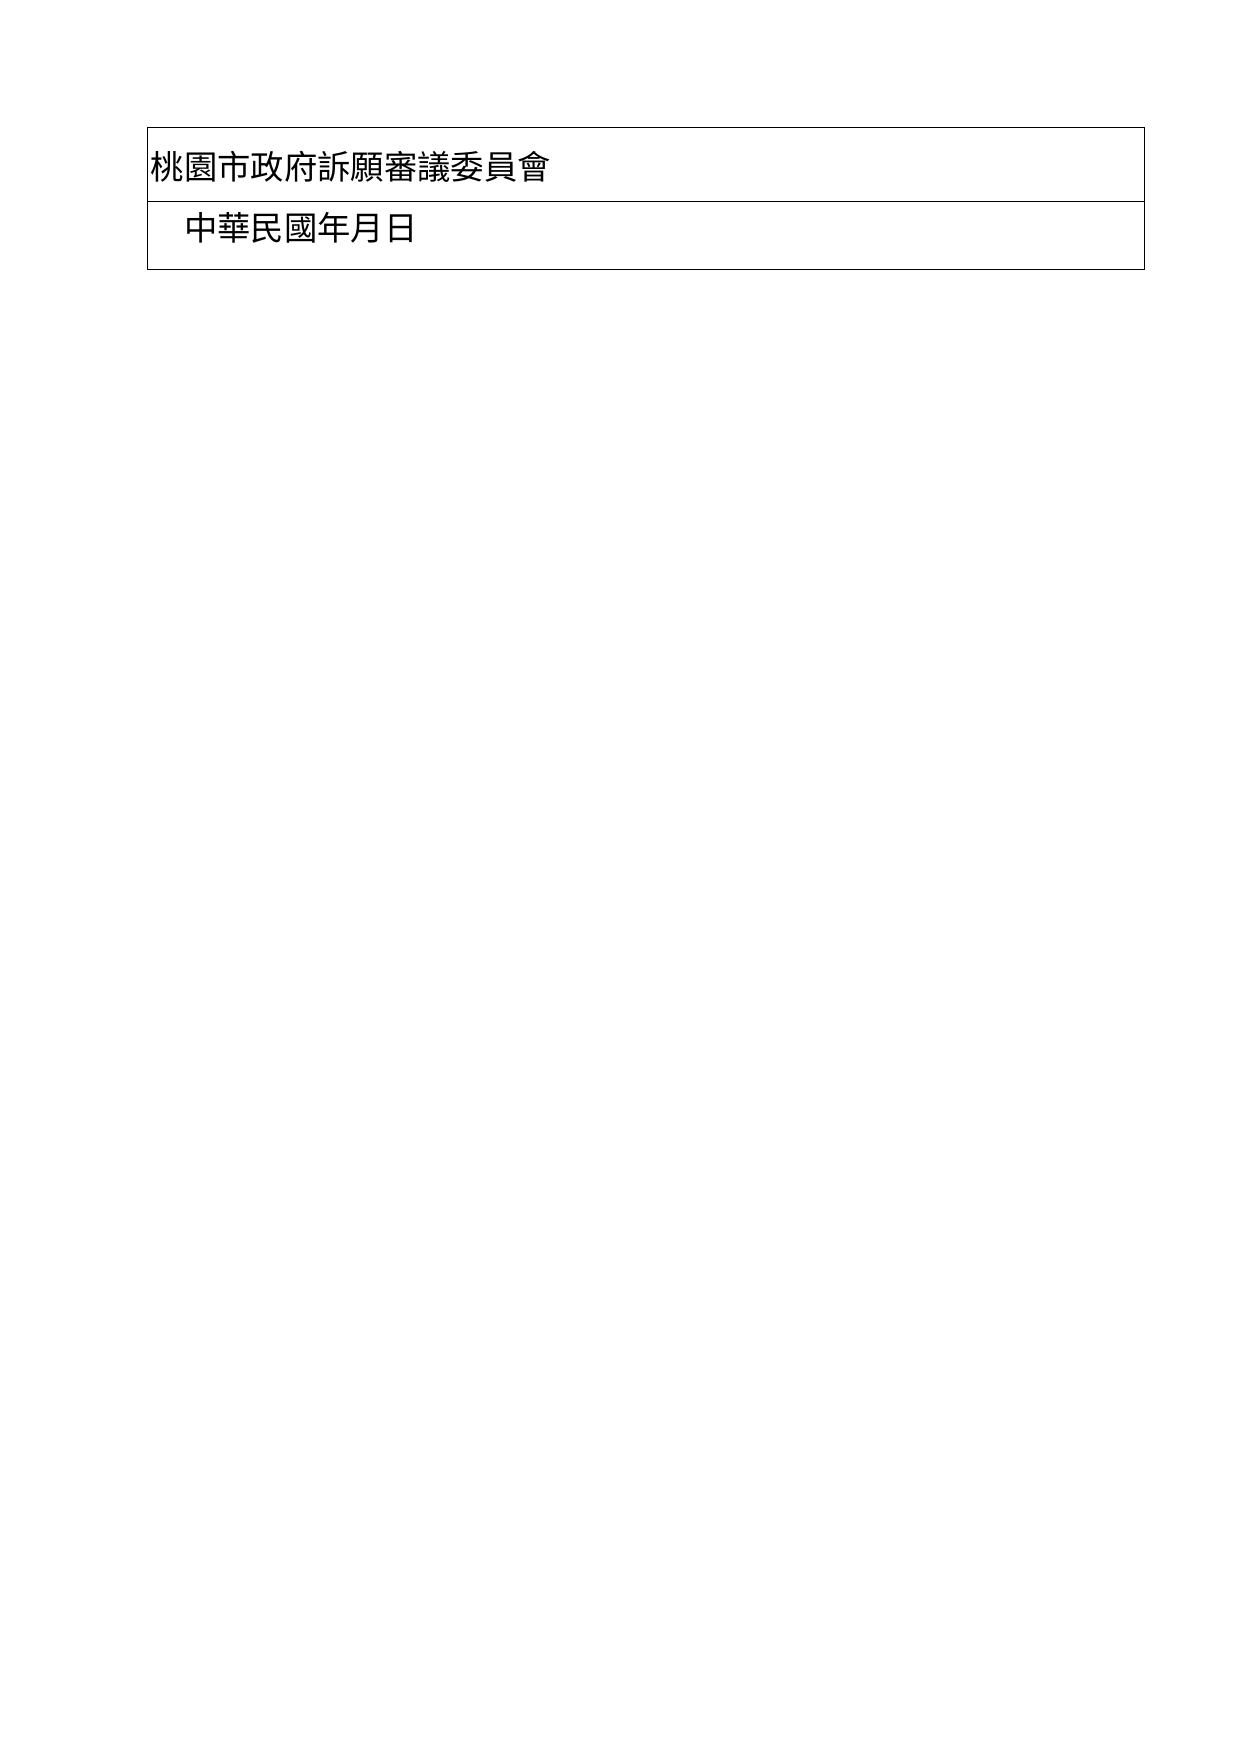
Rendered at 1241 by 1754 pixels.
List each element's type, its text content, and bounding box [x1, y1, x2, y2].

table_cell 桃園市政府訴願審議委員會 [148, 128, 1144, 201]
table_cell 中華民國年月日 [148, 202, 1144, 269]
